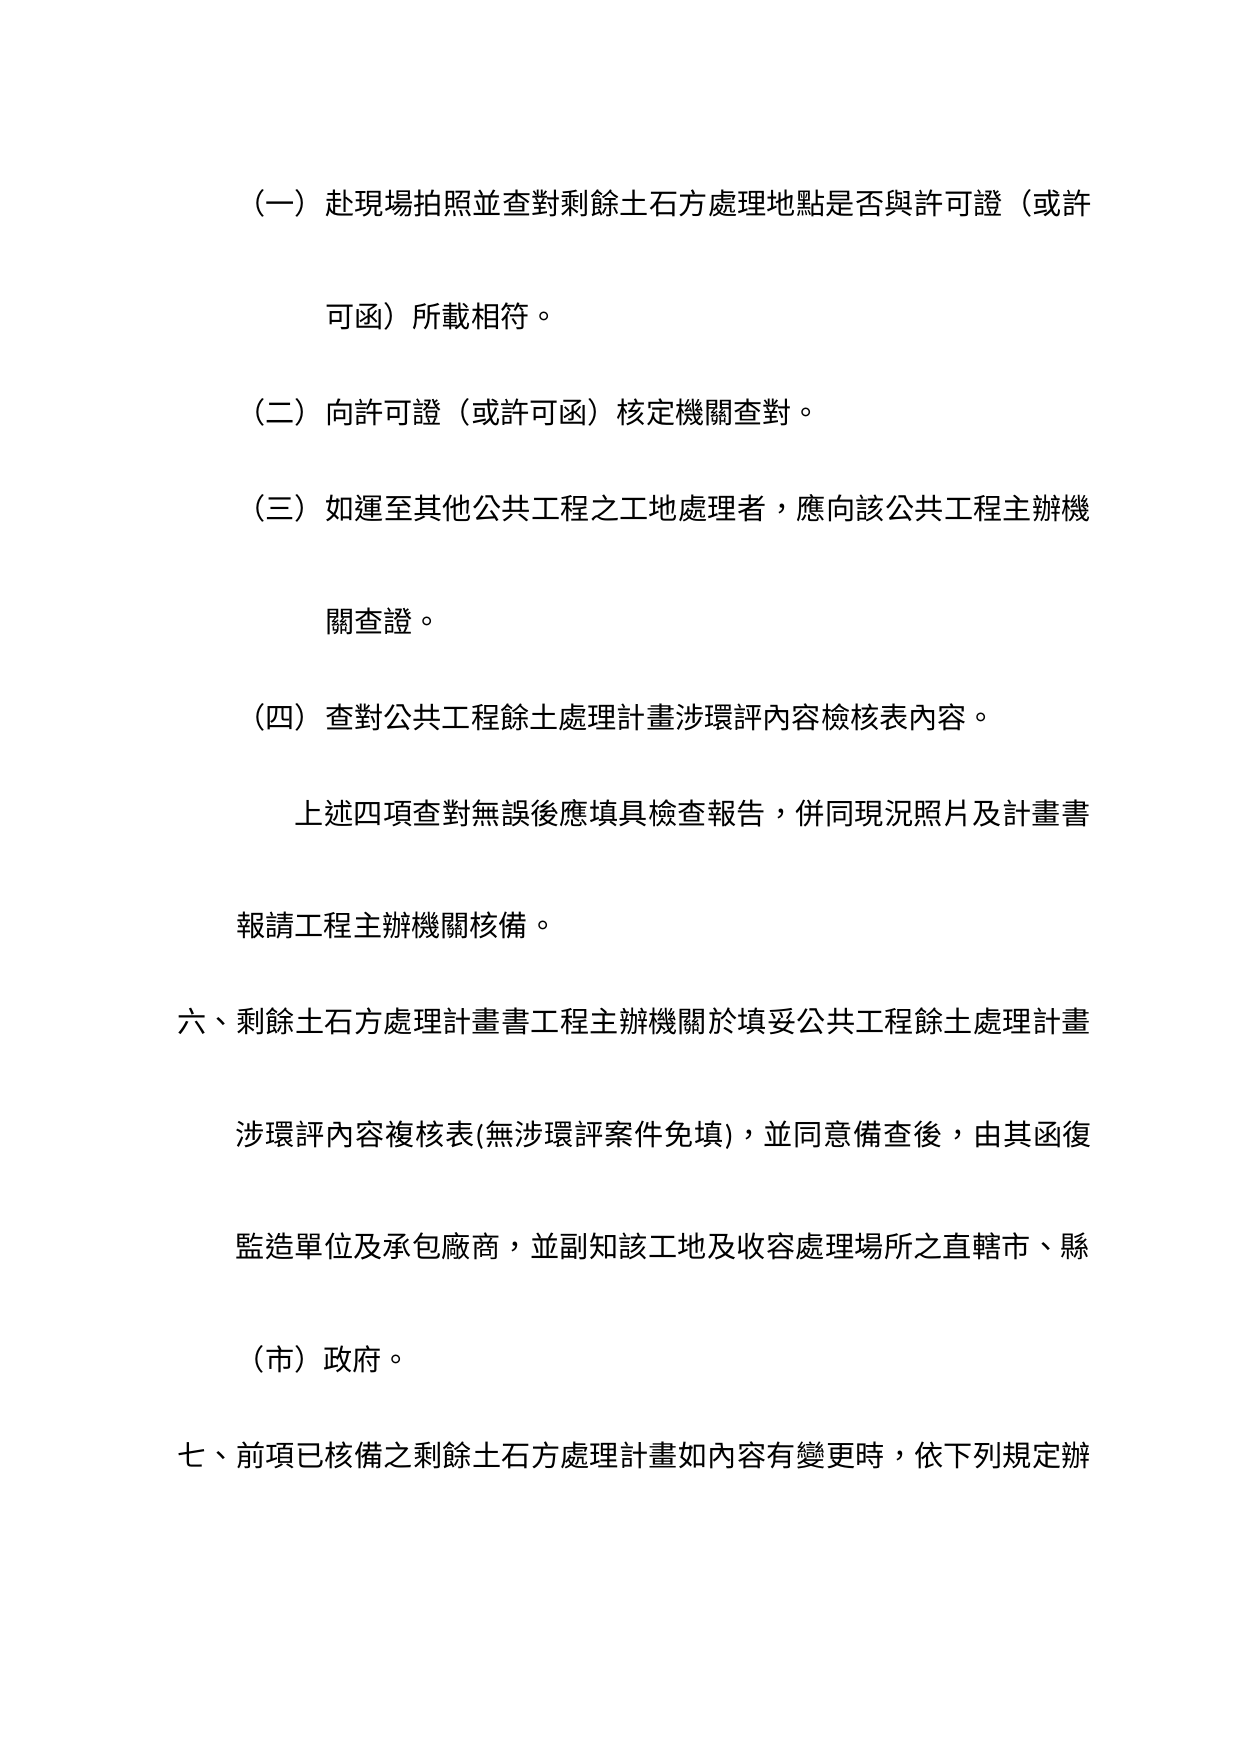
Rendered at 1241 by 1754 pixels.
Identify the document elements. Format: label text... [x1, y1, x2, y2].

list 向許可證（或許可函）核定機關查對。 [236, 373, 1092, 448]
list 赴現場拍照並查對剩餘土石方處理地點是否與許可證（或許可函）所載相符。 [236, 164, 1092, 352]
text 七、前項已核備之剩餘土石方處理計畫如內容有變更時，依下列規定辦 [177, 1416, 1092, 1491]
text 上述四項查對無誤後應填具檢查報告，併同現況照片及計畫書報請工程主辦機關核備。 [236, 774, 1092, 962]
list 如運至其他公共工程之工地處理者，應向該公共工程主辦機關查證。 [236, 469, 1092, 657]
text 六、剩餘土石方處理計畫書工程主辦機關於填妥公共工程餘土處理計畫涉環評內容複核表(無涉環評案件免填)，並同意備查後，由其函復監造單位及承包廠商，並副知該工地及收容處理場所之直轄市、縣（市）政府。 [177, 983, 1092, 1395]
list 查對公共工程餘土處理計畫涉環評內容檢核表內容。 [236, 678, 1092, 753]
